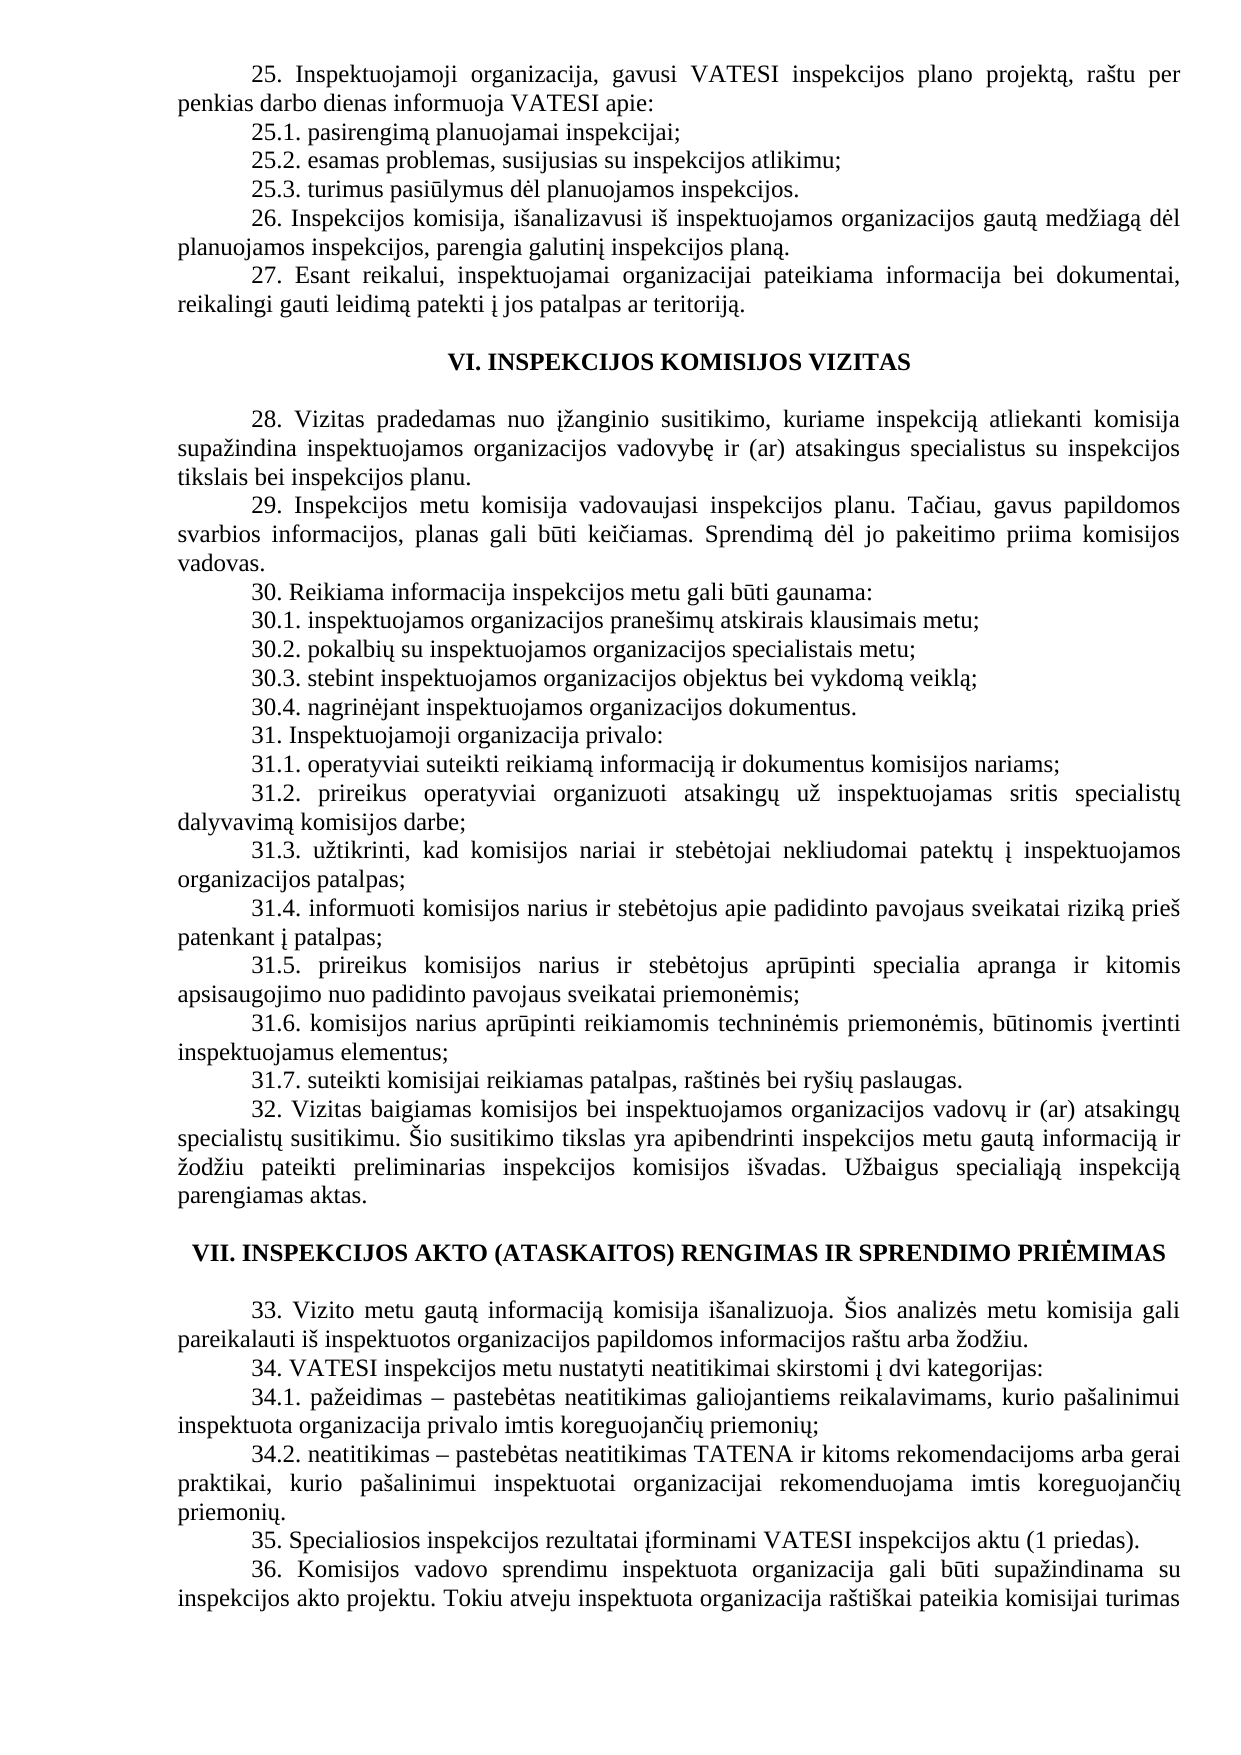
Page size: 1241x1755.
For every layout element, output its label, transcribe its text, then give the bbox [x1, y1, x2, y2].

text 31. Inspektuojamoji organizacija privalo: [177, 720, 1181, 749]
text 30.3. stebint inspektuojamos organizacijos objektus bei vykdomą veiklą; [177, 663, 1181, 692]
text 30.4. nagrinėjant inspektuojamos organizacijos dokumentus. [177, 692, 1181, 720]
text VII. INSPEKCIJOS AKTO (ATASKAITOS) RENGIMAS IR SPRENDIMO PRIĖMIMAS [177, 1238, 1181, 1267]
text 28. Vizitas pradedamas nuo įžanginio susitikimo, kuriame inspekciją atliekanti komisija supažindina inspektuojamos organizacijos vadovybę ir (ar) atsakingus specialistus su inspekcijos tikslais bei inspekcijos planu. [177, 404, 1181, 490]
text 31.2. prireikus operatyviai organizuoti atsakingų už inspektuojamas sritis specialistų dalyvavimą komisijos darbe; [177, 778, 1181, 835]
text 34.1. pažeidimas – pastebėtas neatitikimas galiojantiems reikalavimams, kurio pašalinimui inspektuota organizacija privalo imtis koreguojančių priemonių; [177, 1382, 1181, 1439]
text 34. VATESI inspekcijos metu nustatyti neatitikimai skirstomi į dvi kategorijas: [177, 1353, 1181, 1382]
text 31.3. užtikrinti, kad komisijos nariai ir stebėtojai nekliudomai patektų į inspektuojamos organizacijos patalpas; [177, 835, 1181, 893]
text 26. Inspekcijos komisija, išanalizavusi iš inspektuojamos organizacijos gautą medžiagą dėl planuojamos inspekcijos, parengia galutinį inspekcijos planą. [177, 203, 1181, 260]
text 33. Vizito metu gautą informaciją komisija išanalizuoja. Šios analizės metu komisija gali pareikalauti iš inspektuotos organizacijos papildomos informacijos raštu arba žodžiu. [177, 1295, 1181, 1353]
text 35. Specialiosios inspekcijos rezultatai įforminami VATESI inspekcijos aktu (1 priedas). [177, 1525, 1181, 1554]
text 30.2. pokalbių su inspektuojamos organizacijos specialistais metu; [177, 634, 1181, 663]
text 30.1. inspektuojamos organizacijos pranešimų atskirais klausimais metu; [177, 605, 1181, 634]
text 36. Komisijos vadovo sprendimu inspektuota organizacija gali būti supažindinama su inspekcijos akto projektu. Tokiu atveju inspektuota organizacija raštiškai pateikia komisijai turimas [177, 1554, 1181, 1612]
text VI. INSPEKCIJOS KOMISIJOS VIZITAS [177, 347, 1181, 375]
text 34.2. neatitikimas – pastebėtas neatitikimas TATENA ir kitoms rekomendacijoms arba gerai praktikai, kurio pašalinimui inspektuotai organizacijai rekomenduojama imtis koreguojančių priemonių. [177, 1439, 1181, 1525]
text 31.5. prireikus komisijos narius ir stebėtojus aprūpinti specialia apranga ir kitomis apsisaugojimo nuo padidinto pavojaus sveikatai priemonėmis; [177, 950, 1181, 1008]
text 25.2. esamas problemas, susijusias su inspekcijos atlikimu; [177, 145, 1181, 174]
text 30. Reikiama informacija inspekcijos metu gali būti gaunama: [177, 577, 1181, 605]
text 32. Vizitas baigiamas komisijos bei inspektuojamos organizacijos vadovų ir (ar) atsakingų specialistų susitikimu. Šio susitikimo tikslas yra apibendrinti inspekcijos metu gautą informaciją ir žodžiu pateikti preliminarias inspekcijos komisijos išvadas. Užbaigus specialiąją inspekciją parengiamas aktas. [177, 1094, 1181, 1209]
text 25.1. pasirengimą planuojamai inspekcijai; [177, 117, 1181, 145]
text 31.7. suteikti komisijai reikiamas patalpas, raštinės bei ryšių paslaugas. [177, 1065, 1181, 1094]
text 27. Esant reikalui, inspektuojamai organizacijai pateikiama informacija bei dokumentai, reikalingi gauti leidimą patekti į jos patalpas ar teritoriją. [177, 260, 1181, 318]
text 31.6. komisijos narius aprūpinti reikiamomis techninėmis priemonėmis, būtinomis įvertinti inspektuojamus elementus; [177, 1008, 1181, 1065]
text 25. Inspektuojamoji organizacija, gavusi VATESI inspekcijos plano projektą, raštu per penkias darbo dienas informuoja VATESI apie: [177, 59, 1181, 117]
text 31.1. operatyviai suteikti reikiamą informaciją ir dokumentus komisijos nariams; [177, 749, 1181, 778]
text 25.3. turimus pasiūlymus dėl planuojamos inspekcijos. [177, 174, 1181, 203]
text 31.4. informuoti komisijos narius ir stebėtojus apie padidinto pavojaus sveikatai riziką prieš patenkant į patalpas; [177, 893, 1181, 950]
text 29. Inspekcijos metu komisija vadovaujasi inspekcijos planu. Tačiau, gavus papildomos svarbios informacijos, planas gali būti keičiamas. Sprendimą dėl jo pakeitimo priima komisijos vadovas. [177, 490, 1181, 577]
